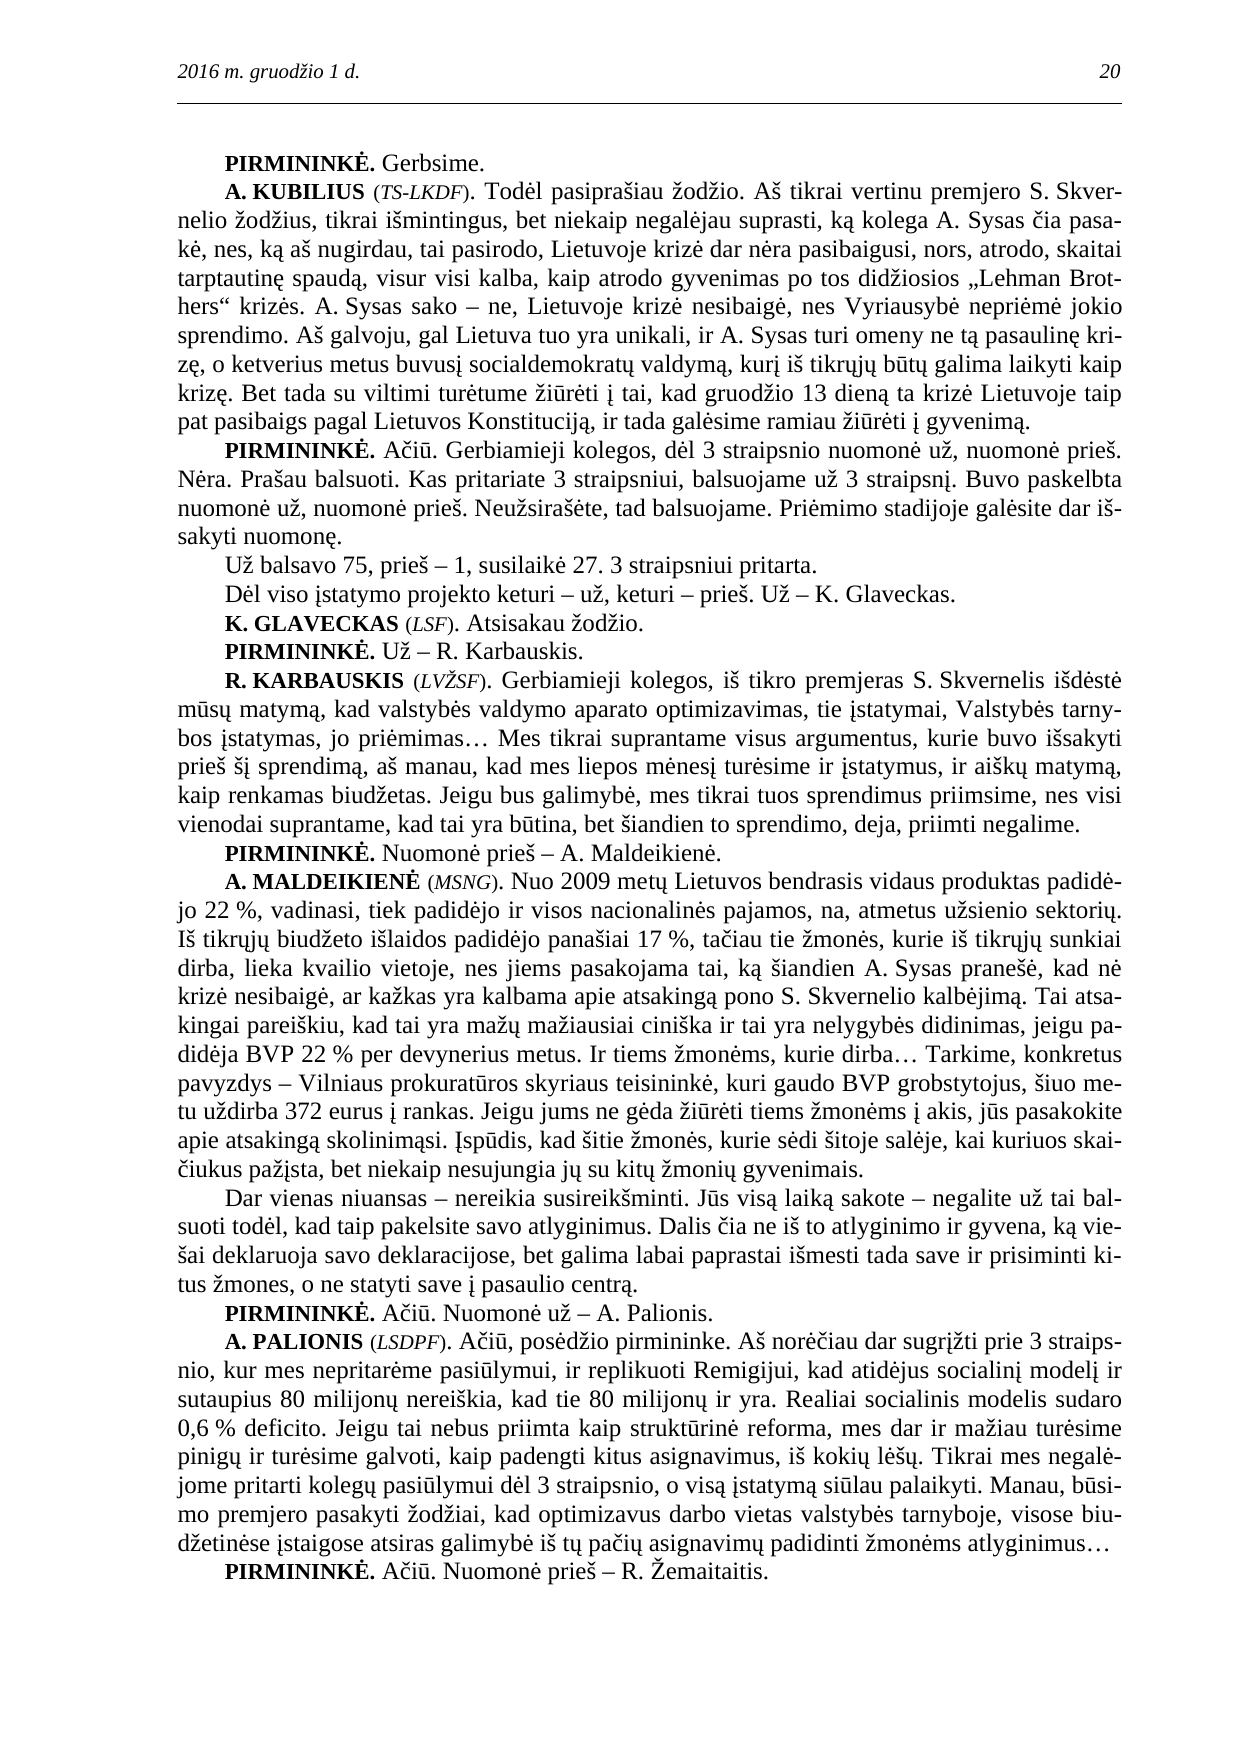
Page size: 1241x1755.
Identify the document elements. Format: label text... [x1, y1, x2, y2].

text PIRMININKĖ. Ačiū. Nuo­mo­nė už – A. Pa­lio­nis. [177, 1298, 1122, 1326]
text PIRMININKĖ. Nuo­mo­nė prieš – A. Mal­dei­kie­nė. [177, 838, 1122, 866]
text A. PALIONIS (LSDPF). Ačiū, po­sė­džio pir­mi­nin­ke. Aš no­rė­čiau dar su­grįž­ti prie 3 straips­nio, kur mes ne­pri­ta­rė­me pa­siū­ly­mui, ir re­pli­kuo­ti Re­mi­gi­jui, kad ati­dė­jus so­cia­li­nį mo­de­lį ir su­tau­pius 80 mi­li­jo­nų ne­reiš­kia, kad tie 80 mi­li­jo­nų ir yra. Re­a­liai so­cia­li­nis mo­de­lis su­da­ro 0,6 % de­fi­ci­to. Jei­gu tai ne­bus pri­im­ta kaip struk­tū­ri­nė re­for­ma, mes dar ir ma­žiau tu­rė­si­me pi­ni­gų ir tu­rė­si­me gal­vo­ti, kaip pa­deng­ti ki­tus asig­na­vi­mus, iš ko­kių lė­šų. Tik­rai mes ne­ga­lė­jo­me pri­tar­ti ko­le­gų pa­siū­ly­mui dėl 3 straips­nio, o vi­są įsta­ty­mą siū­lau pa­lai­ky­ti. Ma­nau, bū­si­mo prem­je­ro pa­sa­ky­ti žo­džiai, kad op­ti­mi­za­vus dar­bo vie­tas vals­ty­bės tar­ny­bo­je, vi­so­se biu­dže­ti­nė­se įstai­go­se at­si­ras ga­li­my­bė iš tų pa­čių asig­na­vi­mų pa­di­din­ti žmo­nėms at­ly­gi­ni­mus… [177, 1326, 1122, 1556]
text PIRMININKĖ. Ačiū. Ger­bia­mie­ji ko­le­gos, dėl 3 straips­nio nuo­mo­nė už, nuo­mo­nė prieš. Nė­ra. Pra­šau bal­suo­ti. Kas pri­ta­ria­te 3 straips­niui, bal­suo­ja­me už 3 straips­nį. Bu­vo pa­skelb­ta nuo­mo­nė už, nuo­mo­nė prieš. Ne­už­si­ra­šė­te, tad bal­suo­ja­me. Pri­ėmi­mo sta­di­jo­je ga­lė­si­te dar iš­sa­ky­ti nuo­mo­nę. [177, 435, 1122, 550]
text Dar vie­nas niu­an­sas – ne­rei­kia su­si­reikš­min­ti. Jūs vi­są lai­ką sa­ko­te – ne­ga­li­te už tai bal­suo­ti to­dėl, kad taip pa­kel­si­te sa­vo at­ly­gi­ni­mus. Da­lis čia ne iš to at­ly­gi­ni­mo ir gy­ve­na, ką vie­šai de­kla­ruo­ja sa­vo de­kla­ra­ci­jo­se, bet ga­li­ma la­bai pa­pras­tai iš­mes­ti ta­da sa­ve ir pri­si­min­ti ki­tus žmo­nes, o ne sta­ty­ti sa­ve į pa­sau­lio cen­trą. [177, 1183, 1122, 1298]
text PIRMININKĖ. Ačiū. Nuo­mo­nė prieš – R. Že­mai­tai­tis. [177, 1556, 1122, 1585]
text Dėl vi­so įsta­ty­mo pro­jek­to ke­tu­ri – už, ke­tu­ri – prieš. Už – K. Gla­vec­kas. [177, 579, 1122, 608]
text R. KARBAUSKIS (LVŽSF). Ger­bia­mie­ji ko­le­gos, iš tik­ro prem­je­ras S. Skver­ne­lis iš­dės­tė mū­sų ma­ty­mą, kad vals­ty­bės val­dy­mo apa­ra­to op­ti­mi­za­vi­mas, tie įsta­ty­mai, Vals­ty­bės tar­ny­bos įsta­ty­mas, jo pri­ėmi­mas… Mes tik­rai su­pran­ta­me vi­sus ar­gu­men­tus, ku­rie bu­vo iš­sa­ky­ti prieš šį spren­di­mą, aš ma­nau, kad mes lie­pos mė­ne­sį tu­rė­si­me ir įsta­ty­mus, ir aiš­kų ma­ty­mą, kaip ren­ka­mas biu­dže­tas. Jei­gu bus ga­li­my­bė, mes tik­rai tuos spren­di­mus pri­im­si­me, nes vi­si vie­no­dai su­pran­ta­me, kad tai yra bū­ti­na, bet šian­dien to spren­di­mo, de­ja, pri­im­ti ne­ga­li­me. [177, 665, 1122, 838]
text A. MALDEIKIENĖ (MSNG). Nuo 2009 me­tų Lie­tu­vos ben­dra­sis vi­daus pro­duk­tas pa­di­dė­jo 22 %, va­di­na­si, tiek pa­di­dė­jo ir vi­sos na­cio­na­li­nės pa­ja­mos, na, at­me­tus už­sie­nio sek­to­rių. Iš tik­rų­jų biu­dže­to iš­lai­dos pa­di­dė­jo pa­na­šiai 17 %, ta­čiau tie žmo­nės, ku­rie iš tik­rų­jų sun­kiai dir­ba, lie­ka kvai­lio vie­to­je, nes jiems pa­sa­ko­ja­ma tai, ką šian­dien A. Sy­sas pra­ne­šė, kad nė kri­zė ne­si­bai­gė, ar kaž­kas yra kal­ba­ma apie at­sa­kin­gą po­no S. Skver­ne­lio kal­bė­ji­mą. Tai at­sa­kin­gai pa­reiš­kiu, kad tai yra ma­žų ma­žiau­siai ci­niš­ka ir tai yra ne­ly­gy­bės di­di­ni­mas, jei­gu pa­di­dė­ja BVP 22 % per de­vy­ne­rius me­tus. Ir tiems žmo­nėms, ku­rie dir­ba… Tar­ki­me, kon­kre­tus pa­vyz­dys – Vil­niaus pro­ku­ra­tū­ros sky­riaus tei­si­nin­kė, ku­ri gau­do BVP grobs­ty­to­jus, šiuo me­tu už­dir­ba 372 eu­rus į ran­kas. Jei­gu jums ne gė­da žiū­rė­ti tiems žmo­nėms į akis, jūs pa­sa­ko­ki­te apie at­sa­kin­gą sko­li­ni­mą­si. Įspū­dis, kad ši­tie žmo­nės, ku­rie sė­di ši­to­je sa­lė­je, kai ku­riuos skai­čiu­kus pa­žįs­ta, bet nie­kaip ne­su­jun­gia jų su ki­tų žmo­nių gy­ve­ni­mais. [177, 866, 1122, 1183]
text K. GLAVECKAS (LSF). At­si­sa­kau žo­džio. [177, 608, 1122, 636]
text PIRMININKĖ. Gerb­si­me. [177, 148, 1122, 176]
text PIRMININKĖ. Už – R. Kar­baus­kis. [177, 636, 1122, 665]
text Už bal­sa­vo 75, prieš – 1, su­si­lai­kė 27. 3 straips­niui pri­tar­ta. [177, 550, 1122, 579]
text A. KUBILIUS (TS-LKDF). To­dėl pa­si­pra­šiau žo­džio. Aš tik­rai ver­ti­nu prem­je­ro S. Skver­ne­lio žo­džius, tik­rai iš­min­tin­gus, bet nie­kaip ne­ga­lė­jau su­pras­ti, ką ko­le­ga A. Sy­sas čia pa­sa­kė, nes, ką aš nu­gir­dau, tai pa­si­ro­do, Lie­tu­vo­je kri­zė dar nė­ra pa­si­bai­gu­si, nors, at­ro­do, skai­tai tarp­tau­ti­nę spau­dą, vi­sur vi­si kal­ba, kaip at­ro­do gy­ve­ni­mas po tos di­džio­sios „Leh­man Brot­hers“ kri­zės. A. Sy­sas sa­ko – ne, Lie­tu­vo­je kri­zė ne­si­bai­gė, nes Vy­riau­sy­bė ne­pri­ėmė jo­kio spren­di­mo. Aš gal­vo­ju, gal Lie­tu­va tuo yra uni­ka­li, ir A. Sy­sas tu­ri ome­ny ne tą pa­sau­li­nę kri­zę, o ket­ve­rius me­tus bu­vu­sį so­cial­de­mok­ra­tų val­dy­mą, ku­rį iš tik­rų­jų bū­tų ga­li­ma lai­ky­ti kaip kri­zę. Bet ta­da su vil­ti­mi tu­rė­tu­me žiū­rė­ti į tai, kad gruo­džio 13 die­ną ta kri­zė Lie­tu­vo­je taip pat pa­si­baigs pa­gal Lie­tu­vos Kon­sti­tu­ci­ją, ir ta­da ga­lė­si­me ra­miau žiū­rė­ti į gy­ve­ni­mą. [177, 176, 1122, 435]
